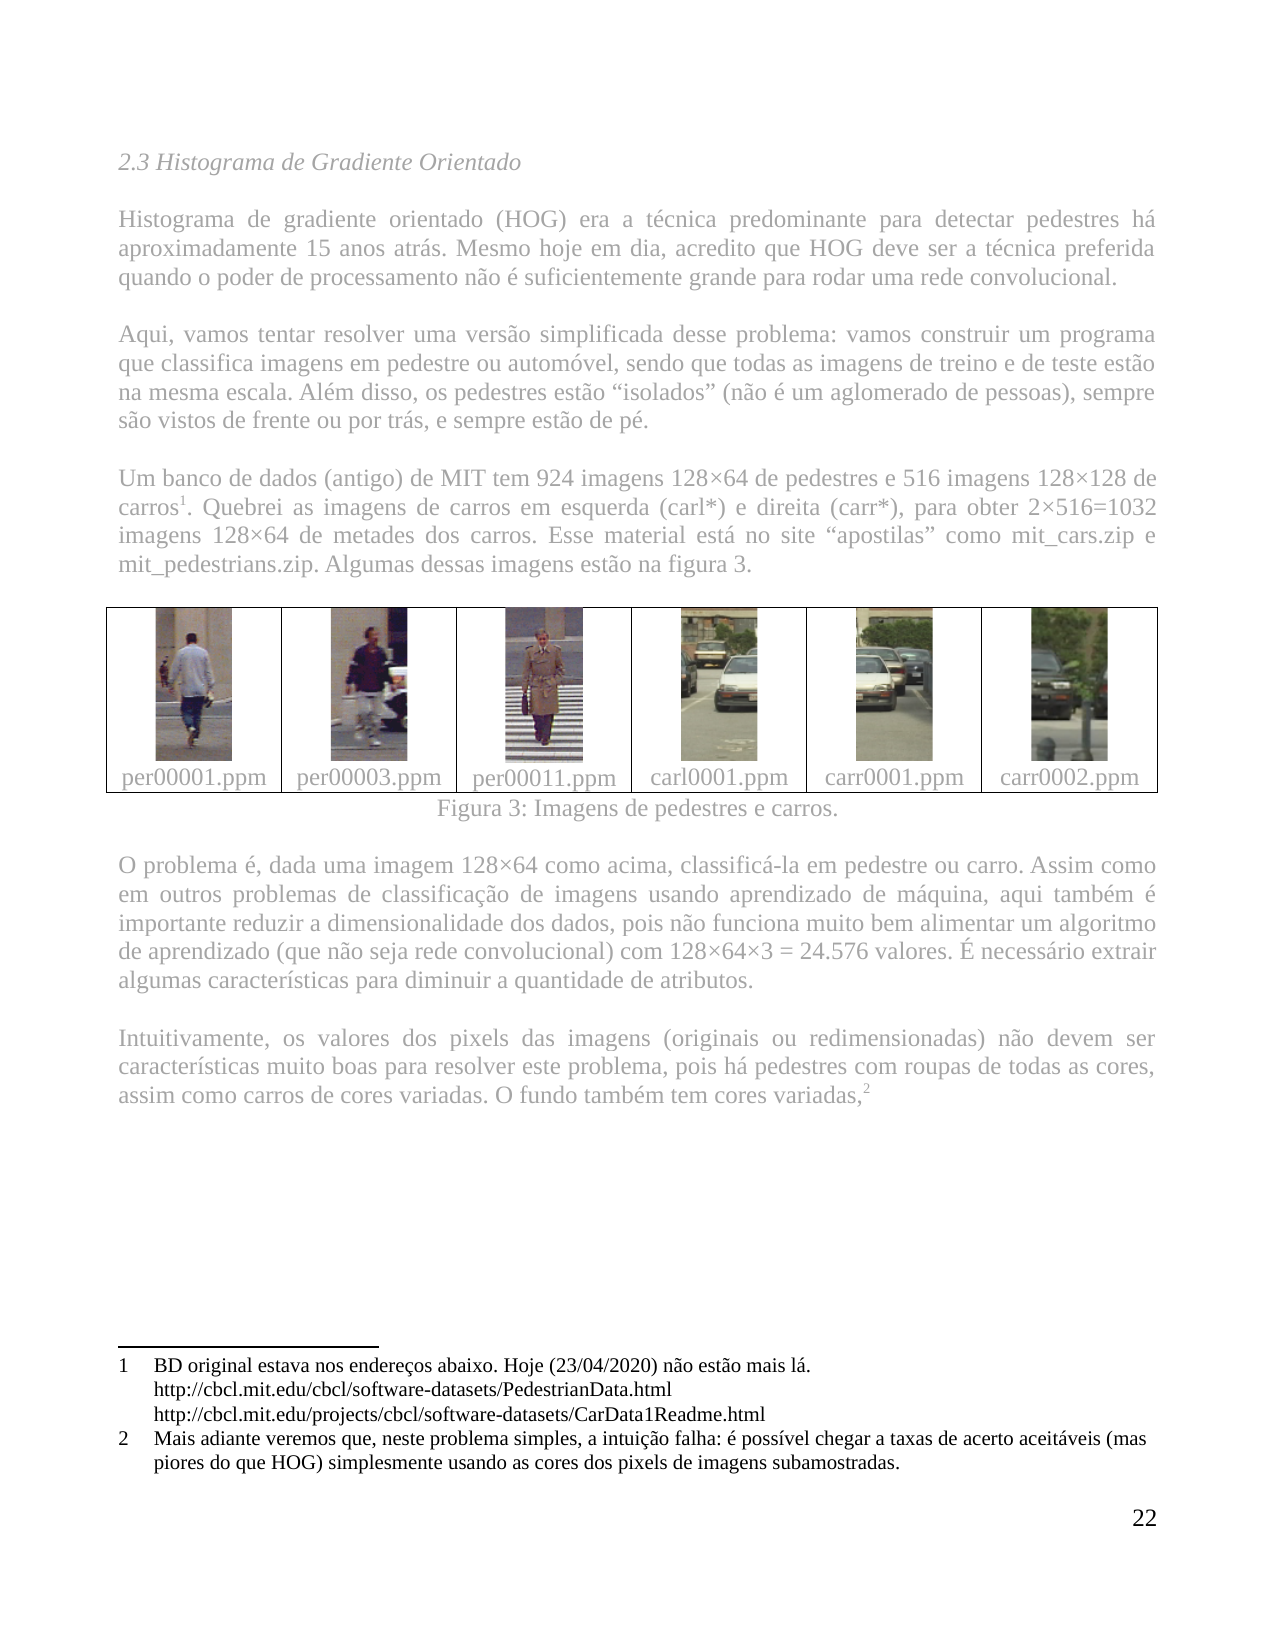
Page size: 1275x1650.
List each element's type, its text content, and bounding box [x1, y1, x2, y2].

text BD original estava nos endereços abaixo. Hoje (23/04/2020) não estão mais lá. [118, 1353, 1157, 1377]
text Intuitivamente, os valores dos pixels das imagens (originais ou redimensionadas) não devem ser características muito boas para resolver este problema, pois há pedestres com roupas de todas as cores, assim como carros de cores variadas. O fundo também tem cores variadas, [118, 1023, 1157, 1109]
text O problema é, dada uma imagem 128×64 como acima, classificá-la em pedestre ou carro. Assim como em outros problemas de classificação de imagens usando aprendizado de máquina, aqui também é importante reduzir a dimensionalidade dos dados, pois não funciona muito bem alimentar um algoritmo de aprendizado (que não seja rede convolucional) com 128×64×3 = 24.576 valores. É necessário extrair algumas características para diminuir a quantidade de atributos. [118, 850, 1157, 994]
table_header carr0001.ppm [807, 608, 981, 792]
table_header per00001.ppm [107, 608, 281, 792]
text Figura 3: Imagens de pedestres e carros. [118, 793, 1157, 821]
text Aqui, vamos tentar resolver uma versão simplificada desse problema: vamos construir um programa que classifica imagens em pedestre ou automóvel, sendo que todas as imagens de treino e de teste estão na mesma escala. Além disso, os pedestres estão “isolados” (não é um aglomerado de pessoas), sempre são vistos de frente ou por trás, e sempre estão de pé. [118, 319, 1157, 434]
text http://cbcl.mit.edu/cbcl/software-datasets/PedestrianData.html [118, 1377, 1157, 1401]
text Mais adiante veremos que, neste problema simples, a intuição falha: é possível chegar a taxas de acerto aceitáveis (mas piores do que HOG) simplesmente usando as cores dos pixels de imagens subamostradas. [118, 1426, 1157, 1474]
table_header per00011.ppm [457, 608, 631, 792]
text Um banco de dados (antigo) de MIT tem 924 imagens 128×64 de pedestres e 516 imagens 128×128 de carros. Quebrei as imagens de carros em esquerda (carl*) e direita (carr*), para obter 2×516=1032 imagens 128×64 de metades dos carros. Esse material está no site “apostilas” como mit_cars.zip e mit_pedestrians.zip. Algumas dessas imagens estão na figura 3. [118, 463, 1157, 578]
text 2.3 Histograma de Gradiente Orientado [118, 147, 1157, 176]
text http://cbcl.mit.edu/projects/cbcl/software-datasets/CarData1Readme.html [118, 1401, 1157, 1426]
table_header per00003.ppm [282, 608, 456, 792]
table_header carl0001.ppm [632, 608, 806, 792]
text Histograma de gradiente orientado (HOG) era a técnica predominante para detectar pedestres há aproximadamente 15 anos atrás. Mesmo hoje em dia, acredito que HOG deve ser a técnica preferida quando o poder de processamento não é suficientemente grande para rodar uma rede convolucional. [118, 204, 1157, 291]
table_header carr0002.ppm [982, 608, 1157, 792]
